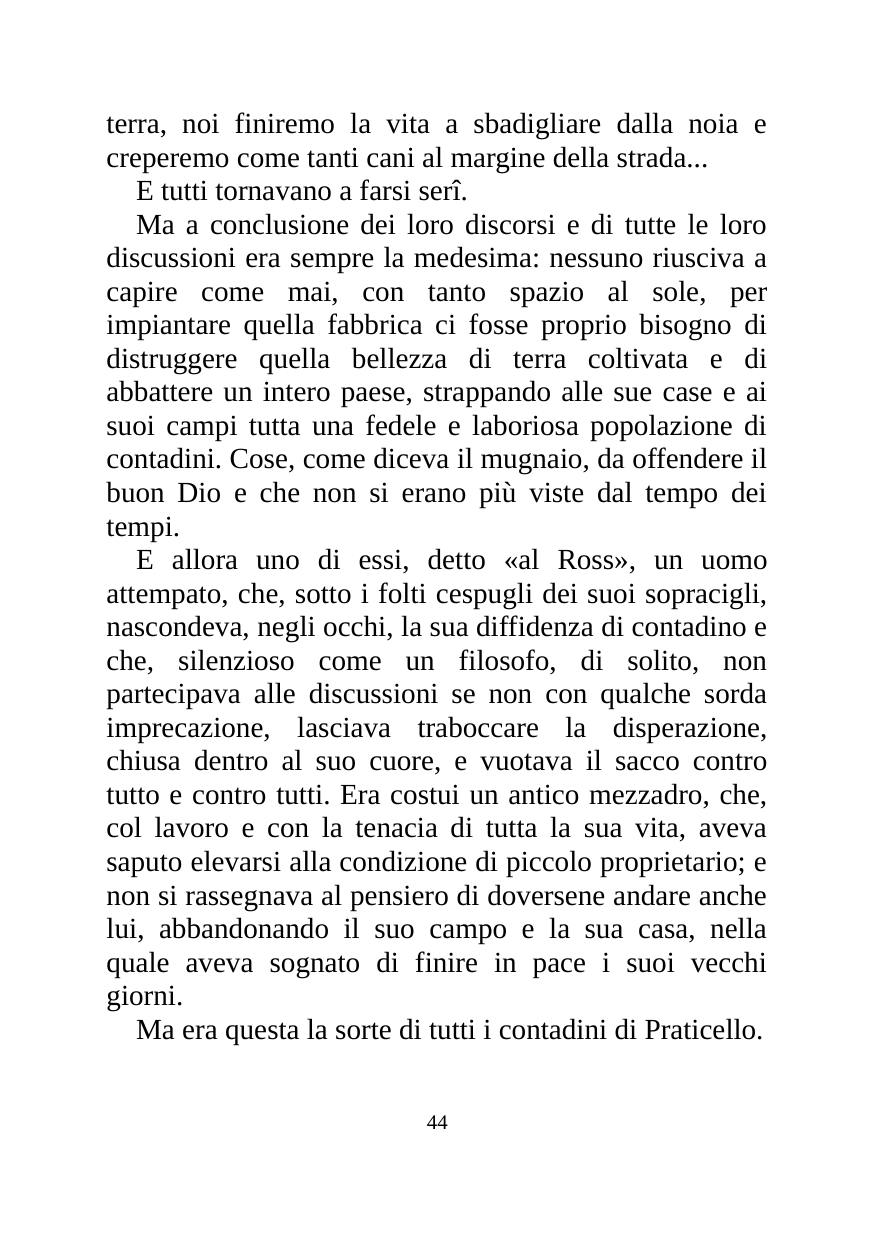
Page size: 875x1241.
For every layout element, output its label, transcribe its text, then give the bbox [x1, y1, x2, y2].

text terra, noi finiremo la vita a sbadigliare dalla noia e creperemo come tanti cani al margine della strada... [106, 106, 768, 173]
text E tutti tornavano a farsi serî. [106, 173, 768, 207]
text Ma a conclusione dei loro discorsi e di tutte le loro discussioni era sempre la medesima: nessuno riusciva a capire come mai, con tanto spazio al sole, per impiantare quella fabbrica ci fosse proprio bisogno di distruggere quella bellezza di terra coltivata e di abbattere un intero paese, strappando alle sue case e ai suoi campi tutta una fedele e laboriosa popolazione di contadini. Cose, come diceva il mugnaio, da offendere il buon Dio e che non si erano più viste dal tempo dei tempi. [106, 207, 768, 542]
text E allora uno di essi, detto «al Ross», un uomo attempato, che, sotto i folti cespugli dei suoi sopracigli, nascondeva, negli occhi, la sua diffidenza di contadino e che, silenzioso come un filosofo, di solito, non partecipava alle discussioni se non con qualche sorda imprecazione, lasciava traboccare la disperazione, chiusa dentro al suo cuore, e vuotava il sacco contro tutto e contro tutti. Era costui un antico mezzadro, che, col lavoro e con la tenacia di tutta la sua vita, aveva saputo elevarsi alla condizione di piccolo proprietario; e non si rassegnava al pensiero di doversene andare anche lui, abbandonando il suo campo e la sua casa, nella quale aveva sognato di finire in pace i suoi vecchi giorni. [106, 542, 768, 1012]
text Ma era questa la sorte di tutti i contadini di Praticello. [106, 1012, 768, 1045]
